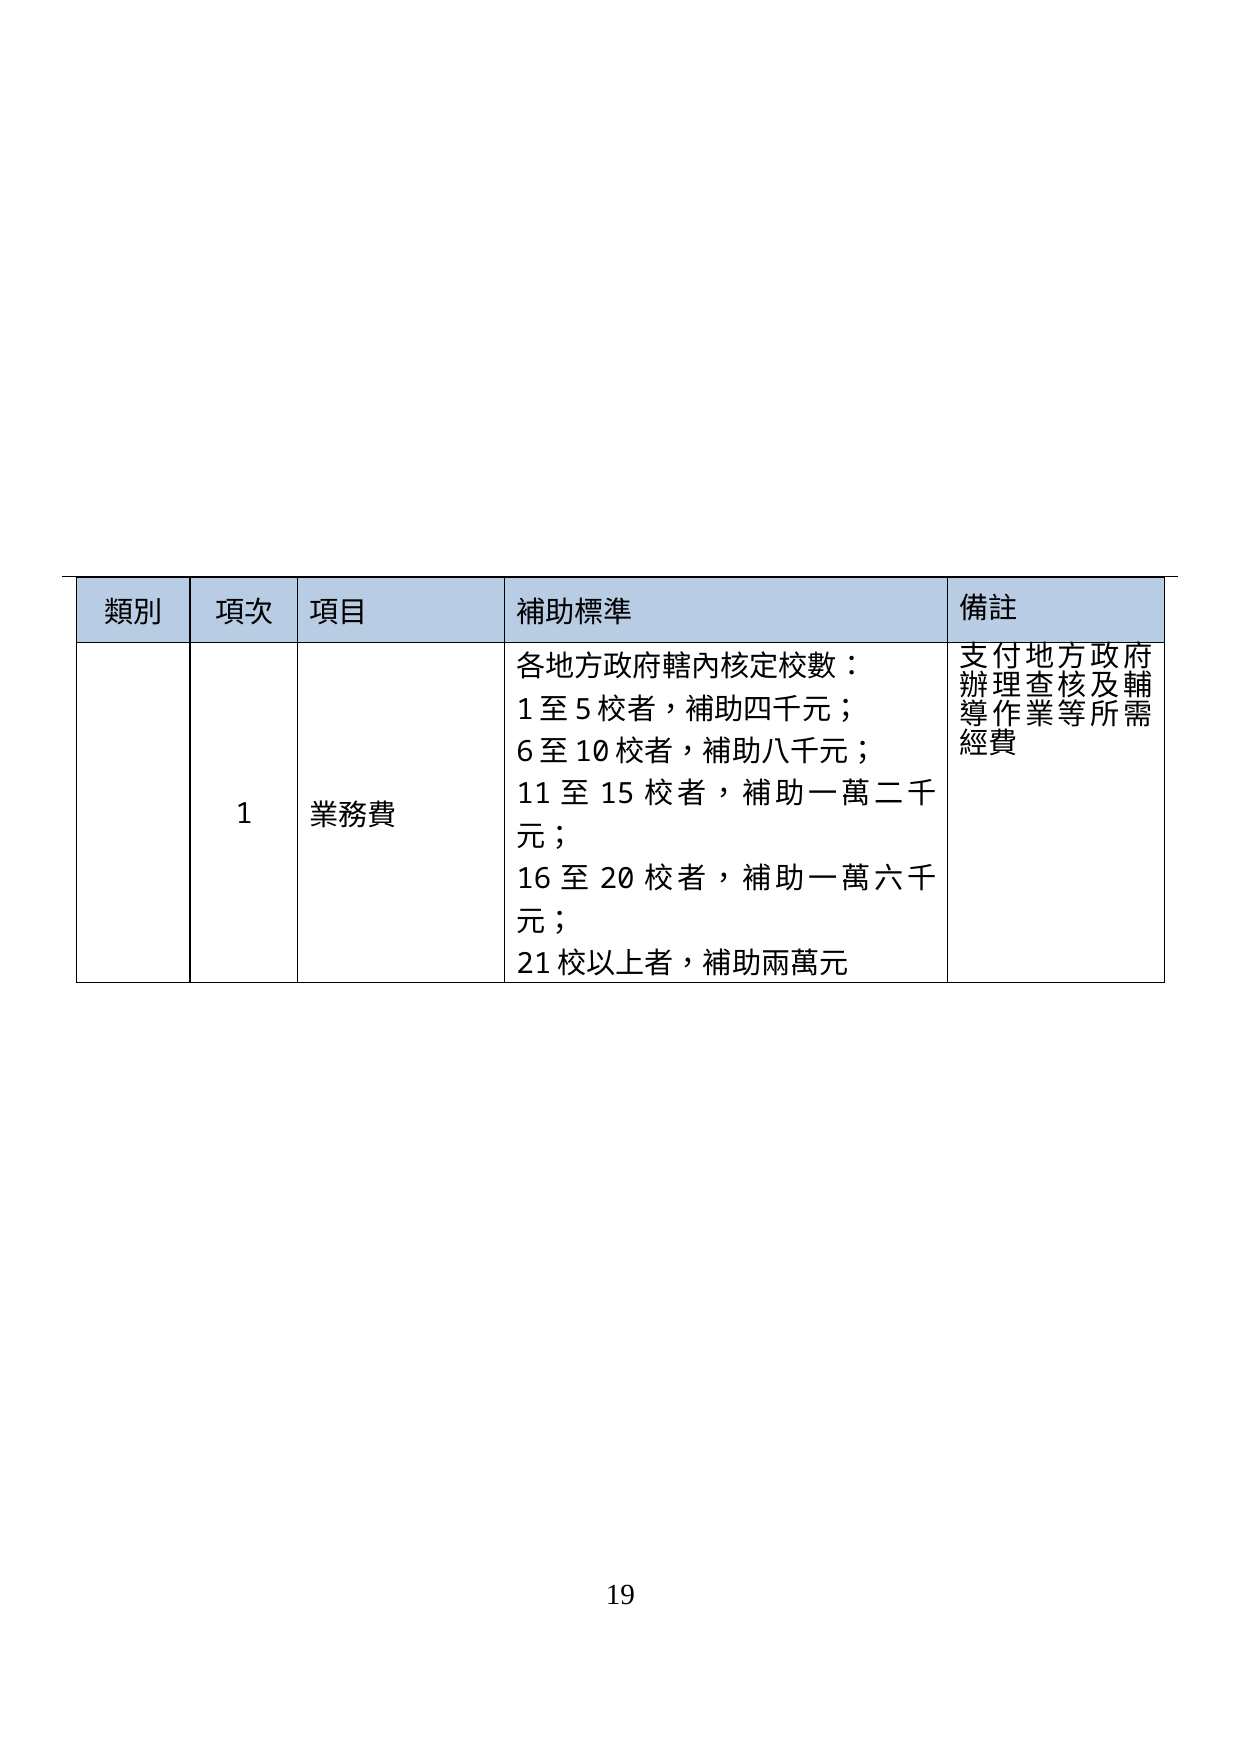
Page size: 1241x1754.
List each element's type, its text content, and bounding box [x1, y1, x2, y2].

table_header 項次 [191, 578, 297, 642]
table_cell [77, 643, 189, 982]
table_cell 業務費 [298, 643, 504, 982]
table_header 備註 [948, 578, 1164, 642]
table_cell 支付地方政府辦理查核及輔導作業等所需經費 [948, 643, 1164, 982]
table_cell 1 [191, 643, 297, 982]
table_header 補助標準 [505, 578, 947, 642]
table_header 類別 [77, 578, 189, 642]
table_cell 各地方政府轄內核定校數： 1至5校者，補助四千元； 6至10校者，補助八千元； 11至15校者，補助一萬二千元； 16至20校者，補助一萬六千元； 21校以上者，補助兩萬元 [505, 643, 947, 982]
table_cell [62, 577, 1178, 1041]
table_header 項目 [298, 578, 504, 642]
